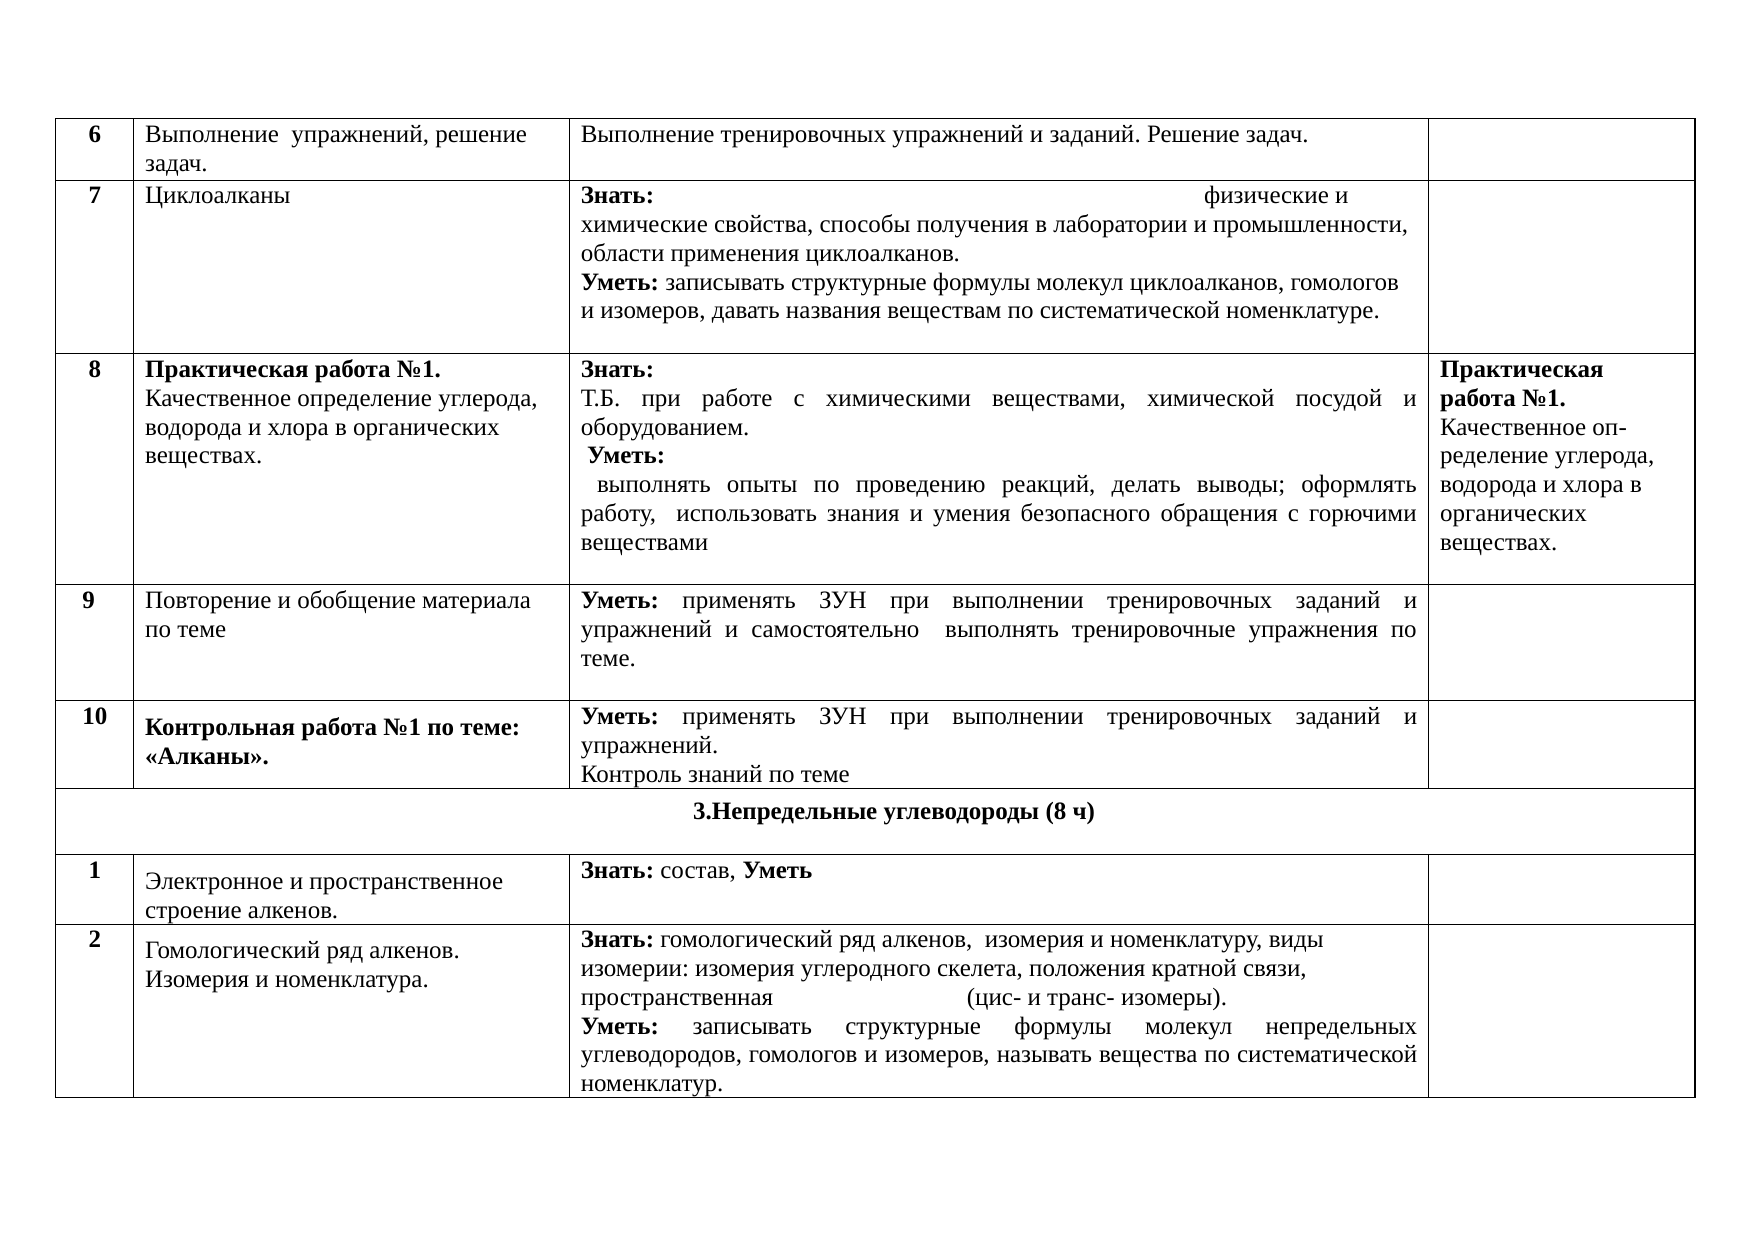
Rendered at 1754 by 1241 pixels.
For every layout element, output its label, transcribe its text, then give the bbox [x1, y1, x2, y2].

table_cell Циклоалканы [134, 181, 569, 353]
table_cell 1 [56, 855, 133, 923]
table_cell Знать: состав, Уметь [570, 855, 1428, 923]
table_cell Повторение и обобщение материала по теме [134, 585, 569, 700]
table_cell 10 [56, 701, 133, 787]
table_cell 2 [56, 925, 133, 1097]
table_cell Электронное и пространственное строение алкенов. [134, 855, 569, 923]
table_cell Знать: гомологический ряд алкенов, изомерия и номенклатуру, виды изомерии: изомерия углеродного скелета, положения кратной связи, пространственная (цис- и транс- изомеры). Уметь: записывать структурные формулы молекул непредельных углеводородов, гомологов и изомеров, называть вещества по систематической номенклатур. [570, 925, 1428, 1097]
table_cell 8 [56, 354, 133, 584]
table_cell Знать: физические и химические свойства, способы получения в лаборатории и промышленности, области применения циклоалканов. Уметь: записывать структурные формулы молекул циклоалканов, гомологов и изомеров, давать названия веществам по систематической номенклатуре. [570, 181, 1428, 353]
table_cell Контрольная работа №1 по теме: «Алканы». [134, 701, 569, 787]
table_cell Практическая работа №1. Качественное оп­ределение углерода, водорода и хлора в орга­нических веществах. [1429, 354, 1694, 584]
table_cell 6 [56, 119, 133, 179]
table_cell 3.Непредельные углеводороды (8 ч) [56, 789, 1694, 854]
table_cell [1429, 701, 1694, 787]
table_cell Гомологический ряд алкенов. Изомерия и номенклатура. [134, 925, 569, 1097]
table_cell 9 [56, 585, 133, 700]
table_cell Выполнение тренировочных упражнений и заданий. Решение задач. [570, 119, 1428, 179]
table_cell [1429, 925, 1694, 1097]
table_cell [1429, 855, 1694, 923]
table_cell [1429, 585, 1694, 700]
table_cell [1429, 119, 1694, 179]
table_cell 7 [56, 181, 133, 353]
table_cell Уметь: применять ЗУН при выполнении тренировочных заданий и упражнений и самостоятельно выполнять тренировочные упражнения по теме. [570, 585, 1428, 700]
table_cell [1429, 181, 1694, 353]
table_cell Уметь: применять ЗУН при выполнении тренировочных заданий и упражнений. Контроль знаний по теме [570, 701, 1428, 787]
table_cell Практическая работа №1. Качественное оп­ределение углерода, водорода и хлора в орга­нических веществах. [134, 354, 569, 584]
table_cell Знать: Т.Б. при работе с химическими веществами, химической посудой и оборудованием. Уметь: выполнять опыты по проведению реакций, делать выводы; оформлять работу, использовать знания и умения безопасного обращения с горючими веществами [570, 354, 1428, 584]
table_cell Выполнение упражнений, решение задач. [134, 119, 569, 179]
